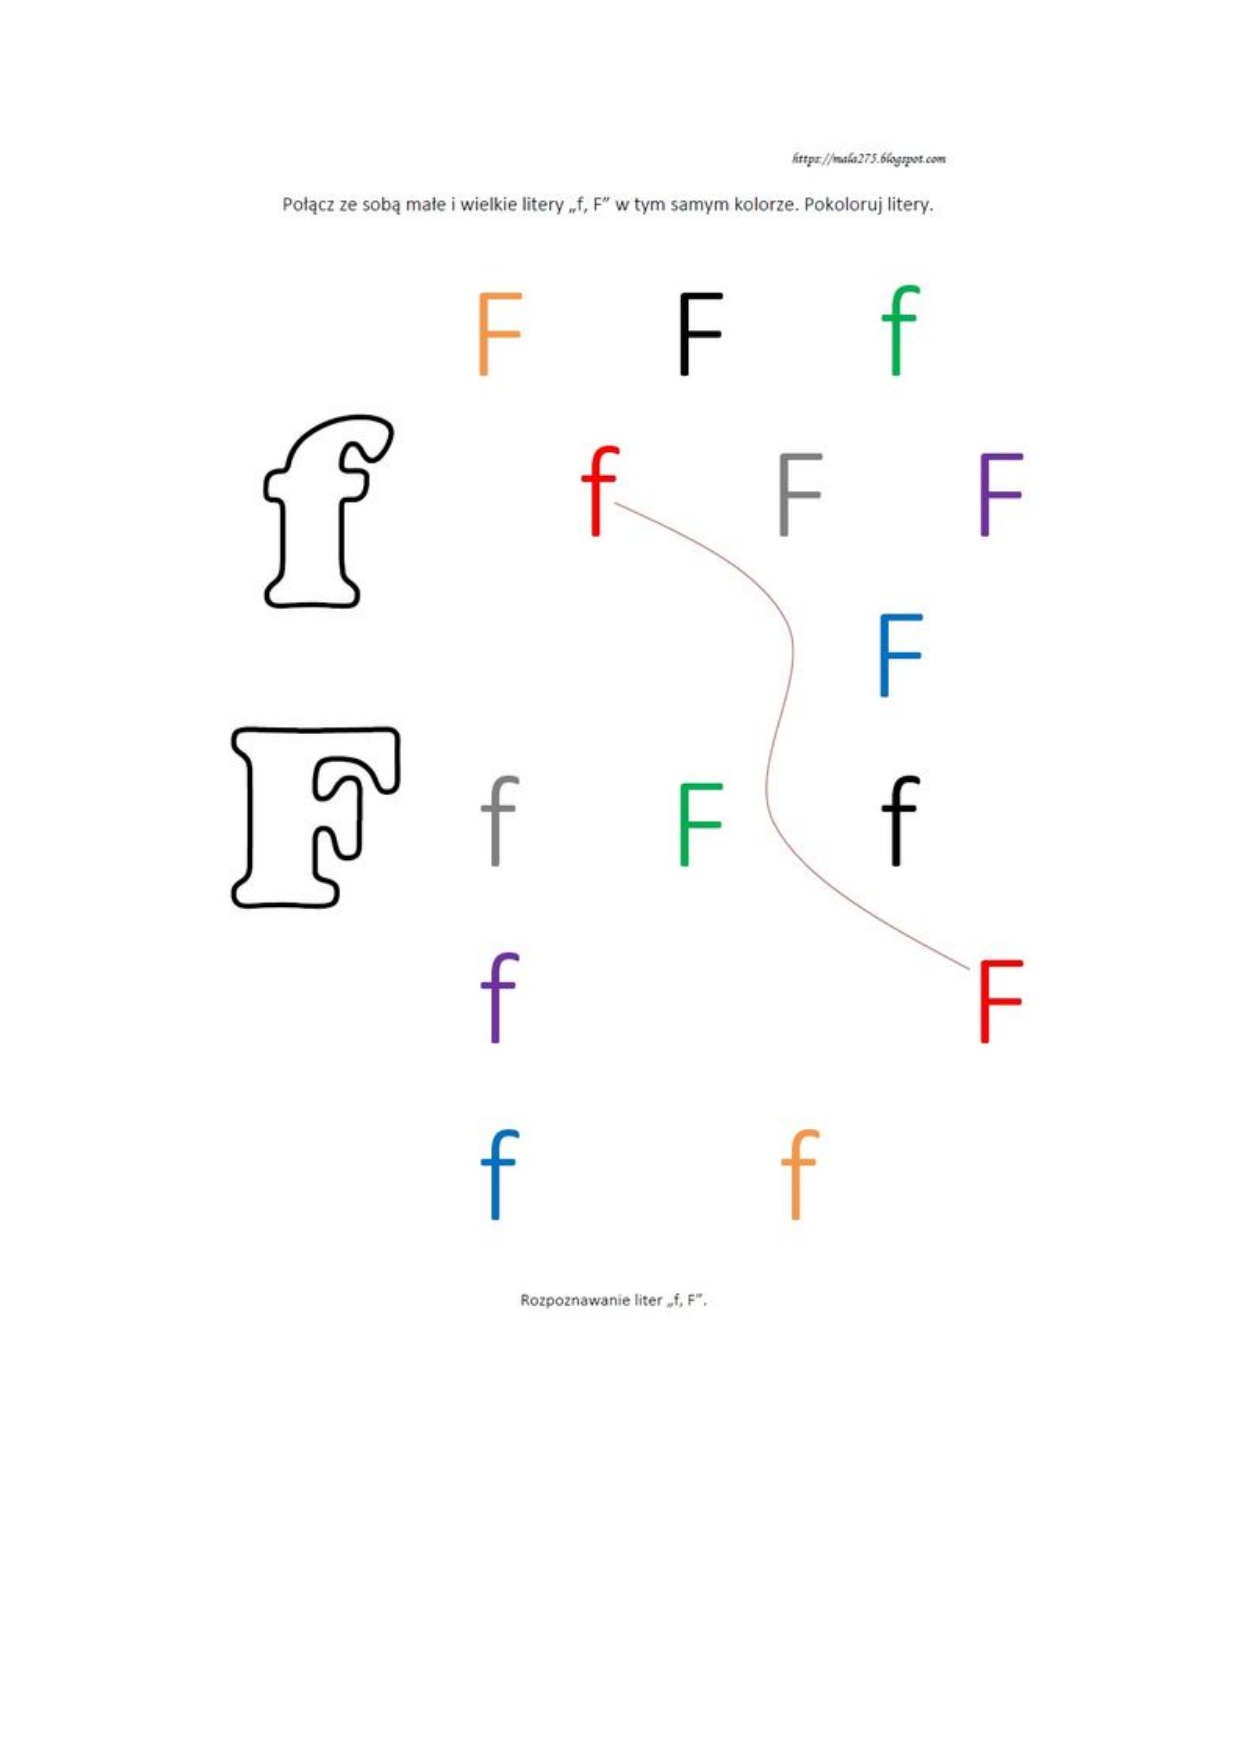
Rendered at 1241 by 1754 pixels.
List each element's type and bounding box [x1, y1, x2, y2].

picture [179, 118, 1061, 1339]
